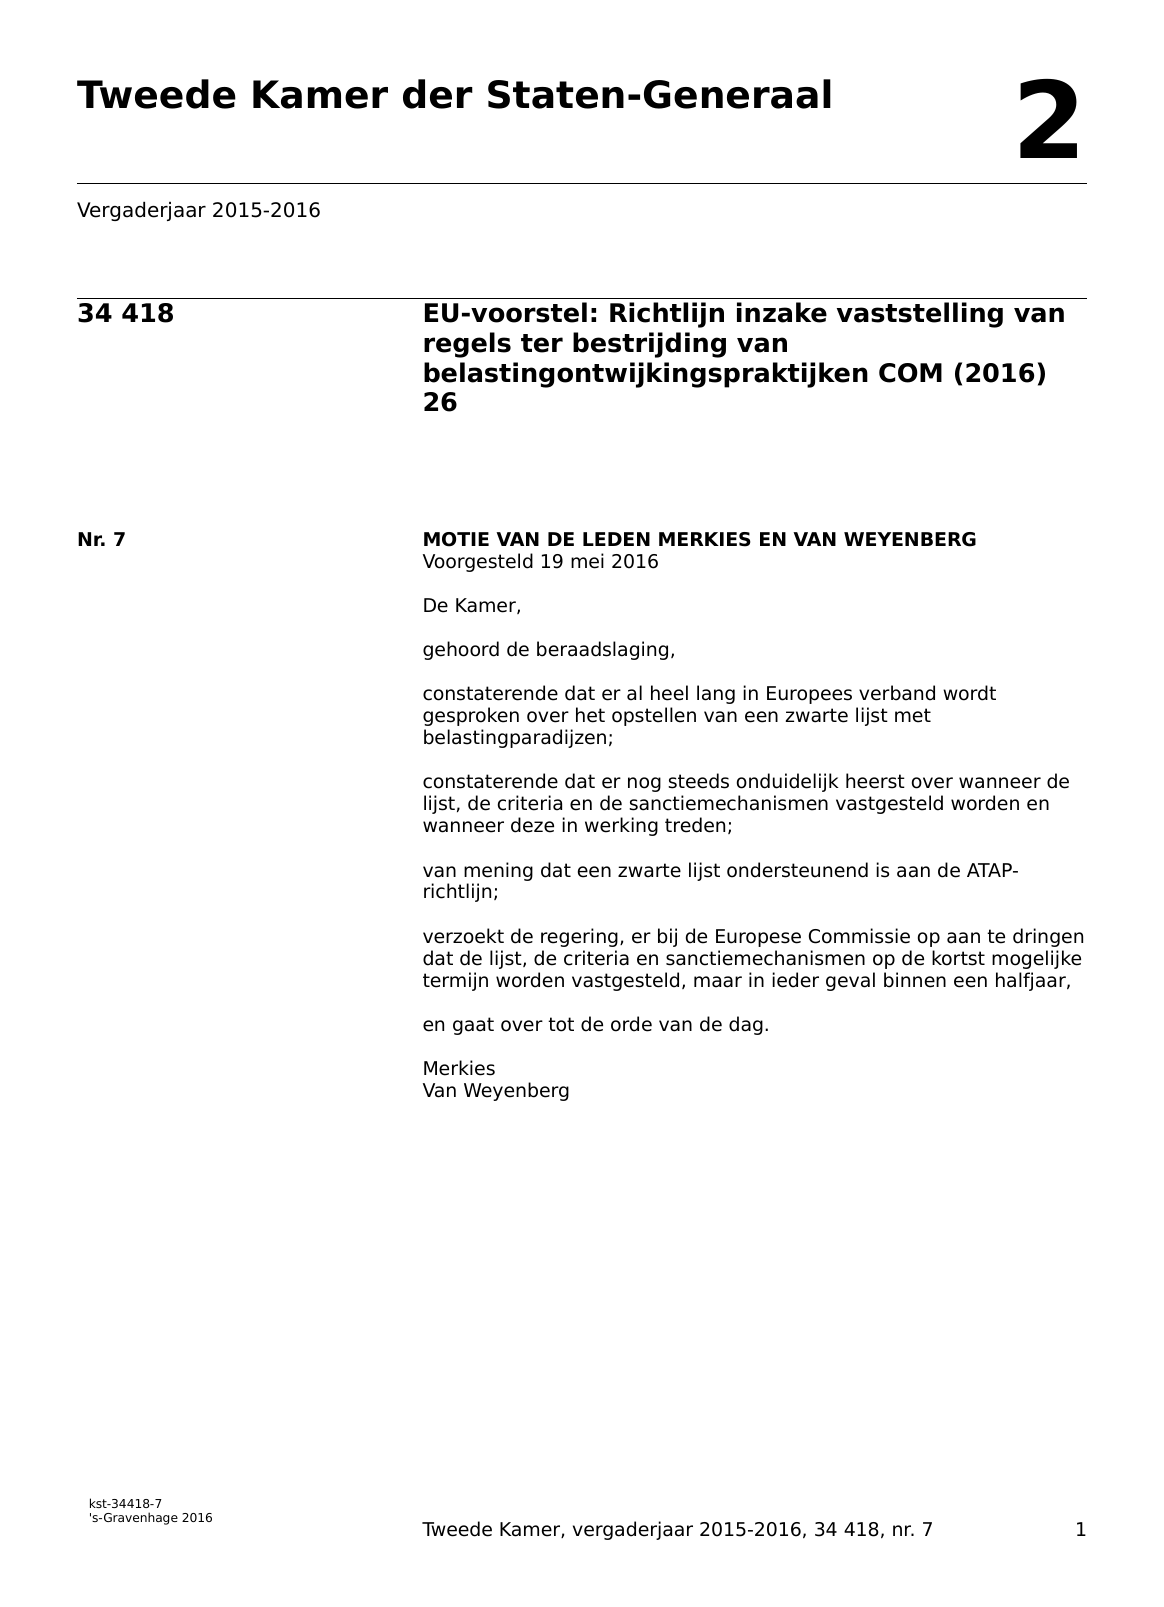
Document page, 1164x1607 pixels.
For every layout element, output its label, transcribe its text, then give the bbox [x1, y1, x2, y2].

text Merkies [422, 1058, 1087, 1080]
text Van Weyenberg [422, 1080, 1087, 1102]
text constaterende dat er al heel lang in Europees verband wordt gesproken over het opstellen van een zwarte lijst met belastingparadijzen; [422, 683, 1087, 749]
table_cell Vergaderjaar 2015-2016 [77, 184, 1087, 298]
subtitle 34 418 EU-voorstel: Richtlijn inzake vaststelling van regels ter bestrijding van belastingontwijkingspraktijken COM (2016) 26 [77, 299, 1087, 418]
text constaterende dat er nog steeds onduidelijk heerst over wanneer de lijst, de criteria en de sanctiemechanismen vastgesteld worden en wanneer deze in werking treden; [422, 771, 1087, 837]
text De Kamer, [422, 595, 1087, 617]
table_header Tweede Kamer der Staten-Generaal [77, 59, 886, 183]
table_header 2 [886, 59, 1087, 183]
text en gaat over tot de orde van de dag. [422, 1014, 1087, 1036]
text Voorgesteld 19 mei 2016 [422, 551, 1087, 573]
subtitle Nr. 7 MOTIE VAN DE LEDEN MERKIES EN VAN WEYENBERG [77, 529, 1087, 551]
text kst-34418-7 [88, 1497, 323, 1511]
text gehoord de beraadslaging, [422, 639, 1087, 661]
text van mening dat een zwarte lijst ondersteunend is aan de ATAP-richtlijn; [422, 859, 1087, 903]
text 's-Gravenhage 2016 [88, 1511, 323, 1525]
text verzoekt de regering, er bij de Europese Commissie op aan te dringen dat de lijst, de criteria en sanctiemechanismen op de kortst mogelijke termijn worden vastgesteld, maar in ieder geval binnen een halfjaar, [422, 926, 1087, 992]
